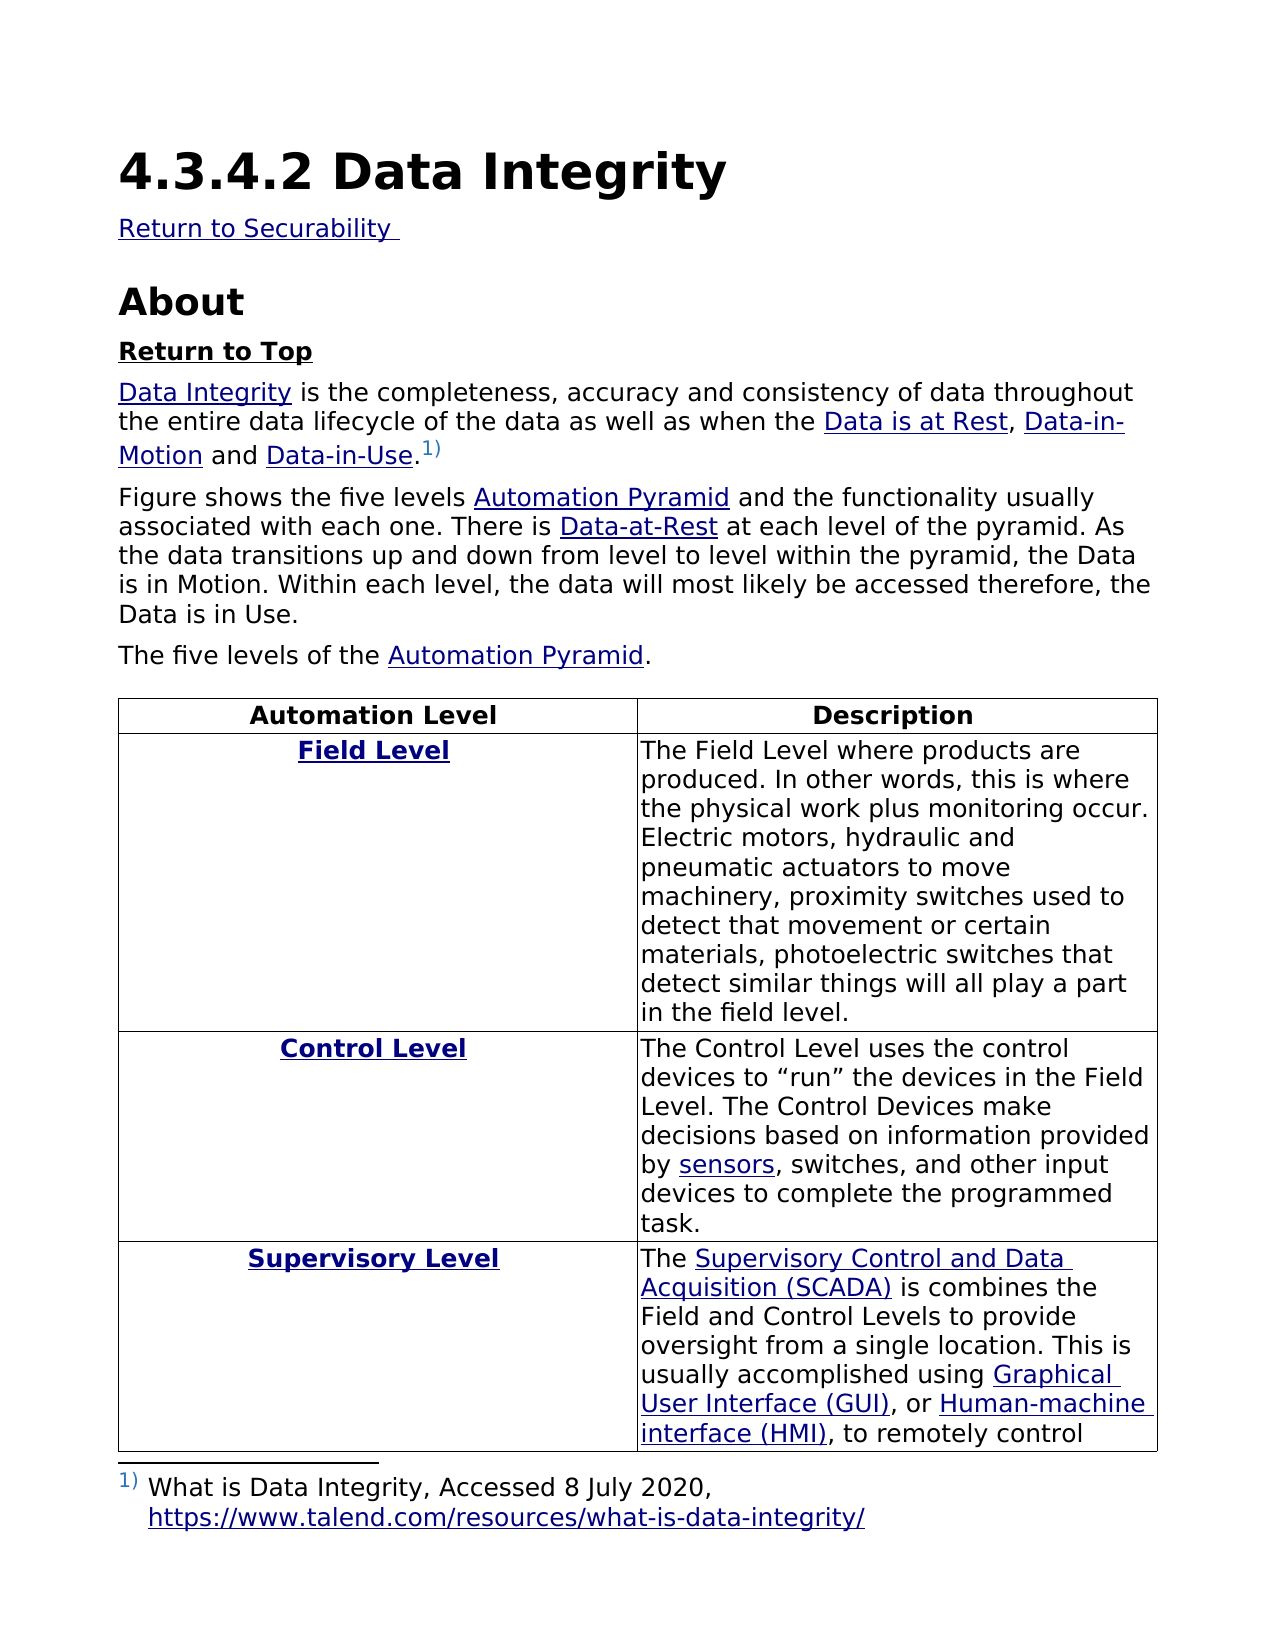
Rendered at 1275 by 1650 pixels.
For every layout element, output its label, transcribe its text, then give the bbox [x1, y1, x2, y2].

table_cell Field Level [119, 734, 637, 1031]
text Figure shows the five levels Automation Pyramid and the functionality usually associated with each one. There is Data-at-Rest at each level of the pyramid. As the data transitions up and down from level to level within the pyramid, the Data is in Motion. Within each level, the data will most likely be accessed therefore, the Data is in Use. [118, 483, 1157, 629]
text Return to Securability [118, 214, 1157, 243]
table_header Description [638, 699, 1157, 733]
table_cell Supervisory Level [119, 1242, 637, 1451]
text Data Integrity is the completeness, accuracy and consistency of data throughout the entire data lifecycle of the data as well as when the Data is at Rest, Data-in-Motion and Data-in-Use. [118, 378, 1157, 471]
text What is Data Integrity, Accessed 8 July 2020, https://www.talend.com/resources/what-is-data-integrity/ [118, 1469, 1157, 1532]
table_cell Control Level [119, 1032, 637, 1241]
table_header Automation Level [119, 699, 637, 733]
text The five levels of the Automation Pyramid. [118, 642, 1157, 671]
table_cell The Supervisory Control and Data Acquisition (SCADA) is combines the Field and Control Levels to provide oversight from a single location. This is usually accomplished using Graphical User Interface (GUI), or Human-machine interface (HMI), to remotely control [638, 1242, 1157, 1451]
subtitle About [118, 281, 1157, 324]
text Return to Top [118, 337, 1157, 366]
subtitle 4.3.4.2 Data Integrity [118, 143, 1157, 201]
table_cell The Control Level uses the control devices to “run” the devices in the Field Level. The Control Devices make decisions based on information provided by sensors, switches, and other input devices to complete the programmed task. [638, 1032, 1157, 1241]
table_cell The Field Level where products are produced. In other words, this is where the physical work plus monitoring occur. Electric motors, hydraulic and pneumatic actuators to move machinery, proximity switches used to detect that movement or certain materials, photoelectric switches that detect similar things will all play a part in the field level. [638, 734, 1157, 1031]
